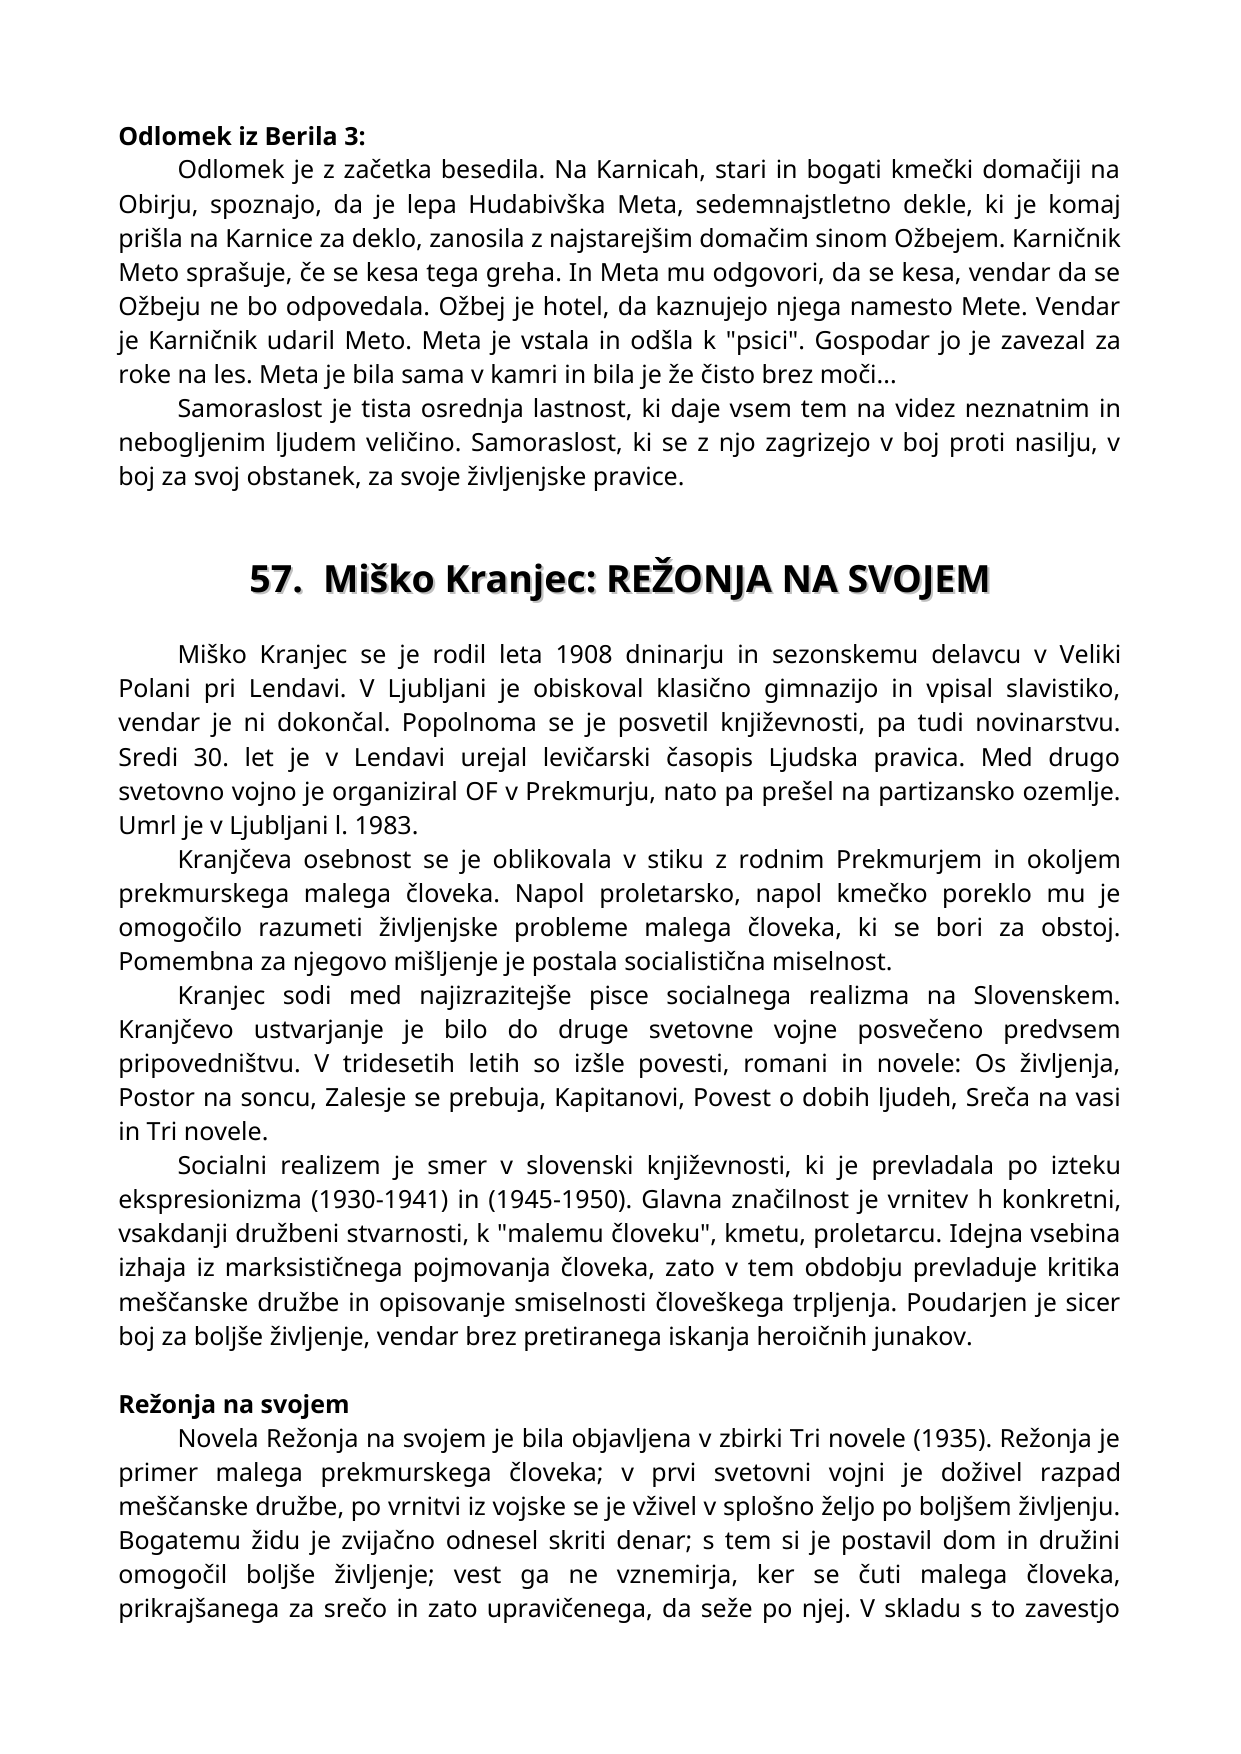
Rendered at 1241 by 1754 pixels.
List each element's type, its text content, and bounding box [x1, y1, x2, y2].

text Miško Kranjec se je rodil leta 1908 dninarju in sezonskemu delavcu v Veliki Polani pri Lendavi. V Ljubljani je obiskoval klasično gimnazijo in vpisal slavistiko, vendar je ni dokončal. Popolnoma se je posvetil književnosti, pa tudi novinarstvu. Sredi 30. let je v Lendavi urejal levičarski časopis Ljudska pravica. Med drugo svetovno vojno je organiziral OF v Prekmurju, nato pa prešel na partizansko ozemlje. Umrl je v Ljubljani l. 1983. [118, 637, 1122, 841]
text Novela Režonja na svojem je bila objavljena v zbirki Tri novele (1935). Režonja je primer malega prekmurskega človeka; v prvi svetovni vojni je doživel razpad meščanske družbe, po vrnitvi iz vojske se je vživel v splošno željo po boljšem življenju. Bogatemu židu je zvijačno odnesel skriti denar; s tem si je postavil dom in družini omogočil boljše življenje; vest ga ne vznemirja, ker se čuti malega človeka, prikrajšanega za srečo in zato upravičenega, da seže po njej. V skladu s to zavestjo [118, 1420, 1122, 1625]
text Kranjčeva osebnost se je oblikovala v stiku z rodnim Prekmurjem in okoljem prekmurskega malega človeka. Napol proletarsko, napol kmečko poreklo mu je omogočilo razumeti življenjske probleme malega človeka, ki se bori za obstoj. Pomembna za njegovo mišljenje je postala socialistična miselnost. [118, 841, 1122, 978]
text Kranjec sodi med najizrazitejše pisce socialnega realizma na Slovenskem. Kranjčevo ustvarjanje je bilo do druge svetovne vojne posvečeno predvsem pripovedništvu. V tridesetih letih so izšle povesti, romani in novele: Os življenja, Postor na soncu, Zalesje se prebuja, Kapitanovi, Povest o dobih ljudeh, Sreča na vasi in Tri novele. [118, 978, 1122, 1148]
text Režonja na svojem [118, 1386, 1122, 1420]
text Socialni realizem je smer v slovenski književnosti, ki je prevladala po izteku ekspresionizma (1930-1941) in (1945-1950). Glavna značilnost je vrnitev h konkretni, vsakdanji družbeni stvarnosti, k "malemu človeku", kmetu, proletarcu. Idejna vsebina izhaja iz marksističnega pojmovanja človeka, zato v tem obdobju prevladuje kritika meščanske družbe in opisovanje smiselnosti človeškega trpljenja. Poudarjen je sicer boj za boljše življenje, vendar brez pretiranega iskanja heroičnih junakov. [118, 1148, 1122, 1352]
text Odlomek iz Berila 3: [118, 118, 1122, 152]
text Samoraslost je tista osrednja lastnost, ki daje vsem tem na videz neznatnim in nebogljenim ljudem veličino. Samoraslost, ki se z njo zagrizejo v boj proti nasilju, v boj za svoj obstanek, za svoje življenjske pravice. [118, 391, 1122, 493]
text Odlomek je z začetka besedila. Na Karnicah, stari in bogati kmečki domačiji na Obirju, spoznajo, da je lepa Hudabivška Meta, sedemnajstletno dekle, ki je komaj prišla na Karnice za deklo, zanosila z najstarejšim domačim sinom Ožbejem. Karničnik Meto sprašuje, če se kesa tega greha. In Meta mu odgovori, da se kesa, vendar da se Ožbeju ne bo odpovedala. Ožbej je hotel, da kaznujejo njega namesto Mete. Vendar je Karničnik udaril Meto. Meta je vstala in odšla k "psici". Gospodar jo je zavezal za roke na les. Meta je bila sama v kamri in bila je že čisto brez moči... [118, 152, 1122, 391]
subtitle 57. Miško Kranjec: REŽONJA NA SVOJEM [118, 552, 1122, 603]
